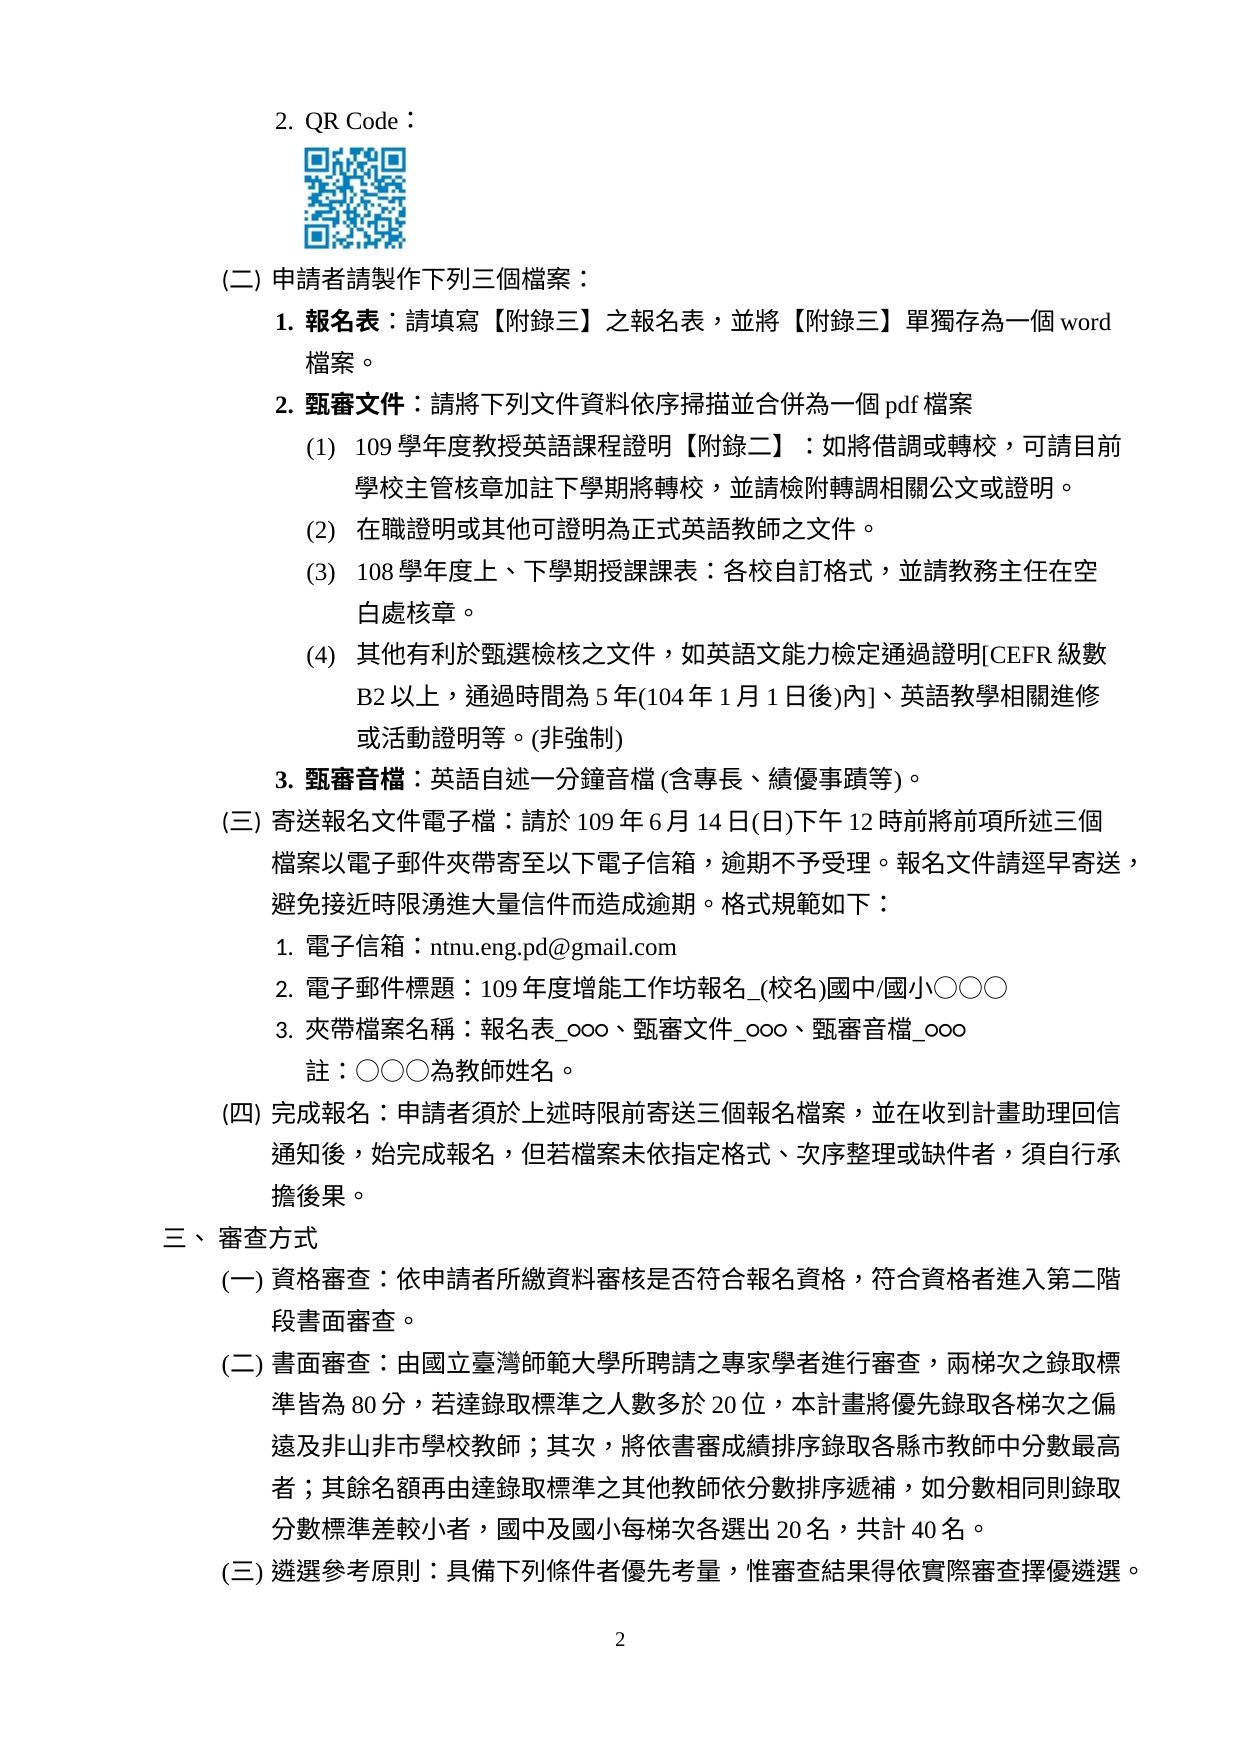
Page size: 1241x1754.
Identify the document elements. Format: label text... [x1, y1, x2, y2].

list 資格審查：依申請者所繳資料審核是否符合報名資格，符合資格者進入第二階段書面審查。 [221, 1260, 1122, 1338]
list 註：○○○為教師姓名。 [305, 1051, 1122, 1088]
list 109學年度教授英語課程證明【附錄二】：如將借調或轉校，可請目前學校主管核章加註下學期將轉校，並請檢附轉調相關公文或證明。 [306, 426, 1122, 504]
list 甄審音檔：英語自述一分鐘音檔 (含專長、績優事蹟等)。 [275, 760, 1122, 796]
list 申請者請製作下列三個檔案： [221, 260, 1122, 296]
list 書面審查：由國立臺灣師範大學所聘請之專家學者進行審查，兩梯次之錄取標準皆為80分，若達錄取標準之人數多於20位，本計畫將優先錄取各梯次之偏遠及非山非市學校教師；其次，將依書審成績排序錄取各縣市教師中分數最高者；其餘名額再由達錄取標準之其他教師依分數排序遞補，如分數相同則錄取分數標準差較小者，國中及國小每梯次各選出20名，共計40名。 [221, 1343, 1122, 1546]
list 審查方式 [163, 1218, 1122, 1254]
list 電子信箱：ntnu.eng.pd@gmail.com [275, 926, 1122, 963]
picture [298, 142, 413, 256]
list 108學年度上、下學期授課課表：各校自訂格式，並請教務主任在空白處核章。 [306, 551, 1122, 629]
list 其他有利於甄選檢核之文件，如英語文能力檢定通過證明[CEFR級數B2以上，通過時間為5年(104年1月1日後)內]、英語教學相關進修或活動證明等。(非強制) [306, 635, 1122, 754]
list 報名表：請填寫【附錄三】之報名表，並將【附錄三】單獨存為一個word檔案。 [275, 301, 1122, 379]
list 完成報名：申請者須於上述時限前寄送三個報名檔案，並在收到計畫助理回信通知後，始完成報名，但若檔案未依指定格式、次序整理或缺件者，須自行承擔後果。 [221, 1093, 1122, 1213]
list QR Code： [275, 100, 1122, 137]
list 電子郵件標題：109年度增能工作坊報名_(校名)國中/國小○○○ [275, 968, 1122, 1004]
list 寄送報名文件電子檔：請於109年6月14日(日)下午12時前將前項所述三個檔案以電子郵件夾帶寄至以下電子信箱，逾期不予受理。報名文件請逕早寄送，避免接近時限湧進大量信件而造成逾期。格式規範如下： [221, 801, 1122, 921]
list 甄審文件：請將下列文件資料依序掃描並合併為一個pdf檔案 [275, 385, 1122, 421]
list 夾帶檔案名稱：報名表_○○○、甄審文件_○○○、甄審音檔_○○○ [275, 1010, 1122, 1046]
list 在職證明或其他可證明為正式英語教師之文件。 [306, 510, 1122, 546]
list 遴選參考原則：具備下列條件者優先考量，惟審查結果得依實際審查擇優遴選。 [221, 1551, 1122, 1588]
